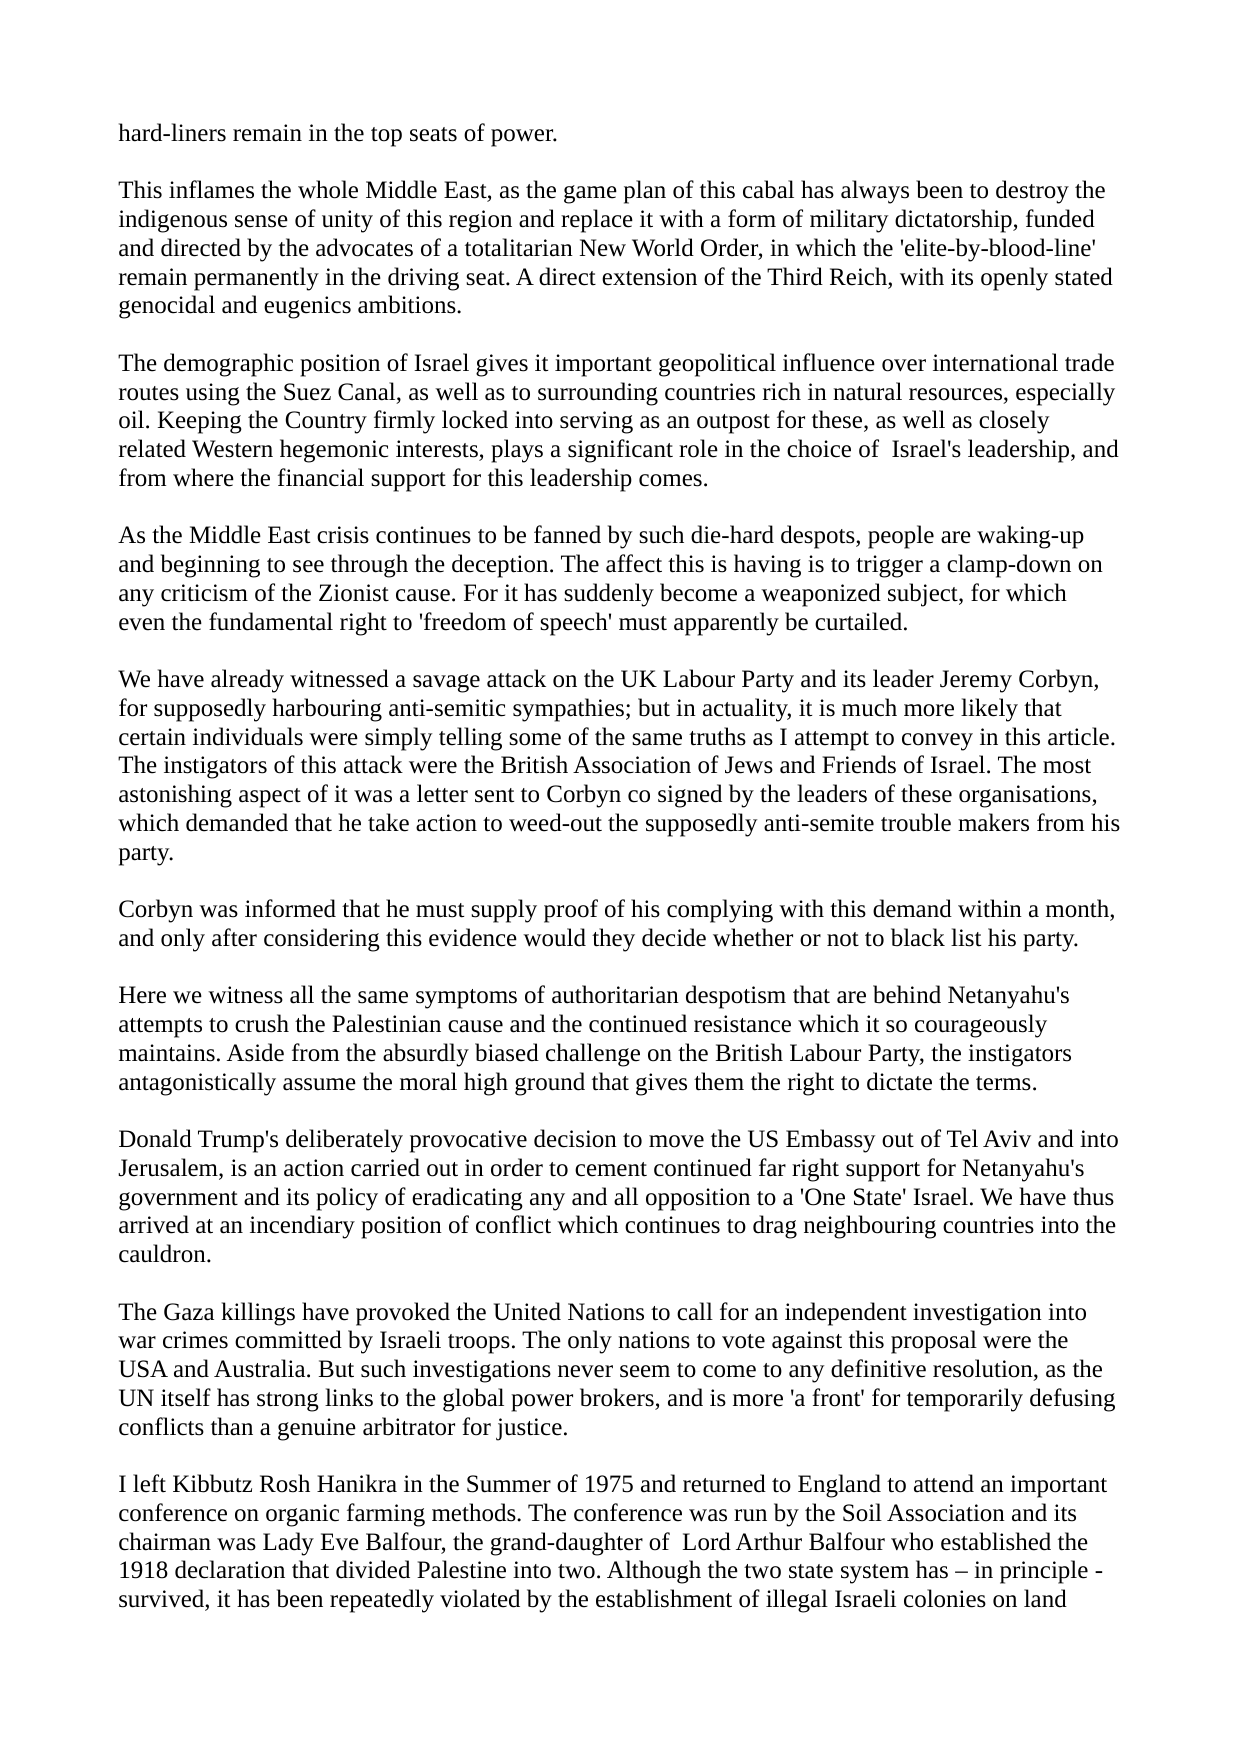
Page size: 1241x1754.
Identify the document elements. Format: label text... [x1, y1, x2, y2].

text We have already witnessed a savage attack on the UK Labour Party and its leader Jeremy Corbyn, for supposedly harbouring anti-semitic sympathies; but in actuality, it is much more likely that certain individuals were simply telling some of the same truths as I attempt to convey in this article. The instigators of this attack were the British Association of Jews and Friends of Israel. The most astonishing aspect of it was a letter sent to Corbyn co signed by the leaders of these organisations, which demanded that he take action to weed-out the supposedly anti-semite trouble makers from his party. [118, 664, 1122, 866]
text Corbyn was informed that he must supply proof of his complying with this demand within a month, and only after considering this evidence would they decide whether or not to black list his party. [118, 894, 1122, 952]
text This inflames the whole Middle East, as the game plan of this cabal has always been to destroy the indigenous sense of unity of this region and replace it with a form of military dictatorship, funded and directed by the advocates of a totalitarian New World Order, in which the 'elite-by-blood-line' remain permanently in the driving seat. A direct extension of the Third Reich, with its openly stated genocidal and eugenics ambitions. [118, 176, 1122, 319]
text The demographic position of Israel gives it important geopolitical influence over international trade routes using the Suez Canal, as well as to surrounding countries rich in natural resources, especially oil. Keeping the Country firmly locked into serving as an outpost for these, as well as closely related Western hegemonic interests, plays a significant role in the choice of Israel's leadership, and from where the financial support for this leadership comes. [118, 348, 1122, 492]
text I left Kibbutz Rosh Hanikra in the Summer of 1975 and returned to England to attend an important conference on organic farming methods. The conference was run by the Soil Association and its chairman was Lady Eve Balfour, the grand-daughter of Lord Arthur Balfour who established the 1918 declaration that divided Palestine into two. Although the two state system has – in principle - survived, it has been repeatedly violated by the establishment of illegal Israeli colonies on land [118, 1469, 1122, 1613]
text hard-liners remain in the top seats of power. [118, 118, 1122, 147]
text Here we witness all the same symptoms of authoritarian despotism that are behind Netanyahu's attempts to crush the Palestinian cause and the continued resistance which it so courageously maintains. Aside from the absurdly biased challenge on the British Labour Party, the instigators antagonistically assume the moral high ground that gives them the right to dictate the terms. [118, 981, 1122, 1096]
text Donald Trump's deliberately provocative decision to move the US Embassy out of Tel Aviv and into Jerusalem, is an action carried out in order to cement continued far right support for Netanyahu's government and its policy of eradicating any and all opposition to a 'One State' Israel. We have thus arrived at an incendiary position of conflict which continues to drag neighbouring countries into the cauldron. [118, 1124, 1122, 1268]
text As the Middle East crisis continues to be fanned by such die-hard despots, people are waking-up and beginning to see through the deception. The affect this is having is to trigger a clamp-down on any criticism of the Zionist cause. For it has suddenly become a weaponized subject, for which even the fundamental right to 'freedom of speech' must apparently be curtailed. [118, 521, 1122, 636]
text The Gaza killings have provoked the United Nations to call for an independent investigation into war crimes committed by Israeli troops. The only nations to vote against this proposal were the USA and Australia. But such investigations never seem to come to any definitive resolution, as the UN itself has strong links to the global power brokers, and is more 'a front' for temporarily defusing conflicts than a genuine arbitrator for justice. [118, 1297, 1122, 1441]
